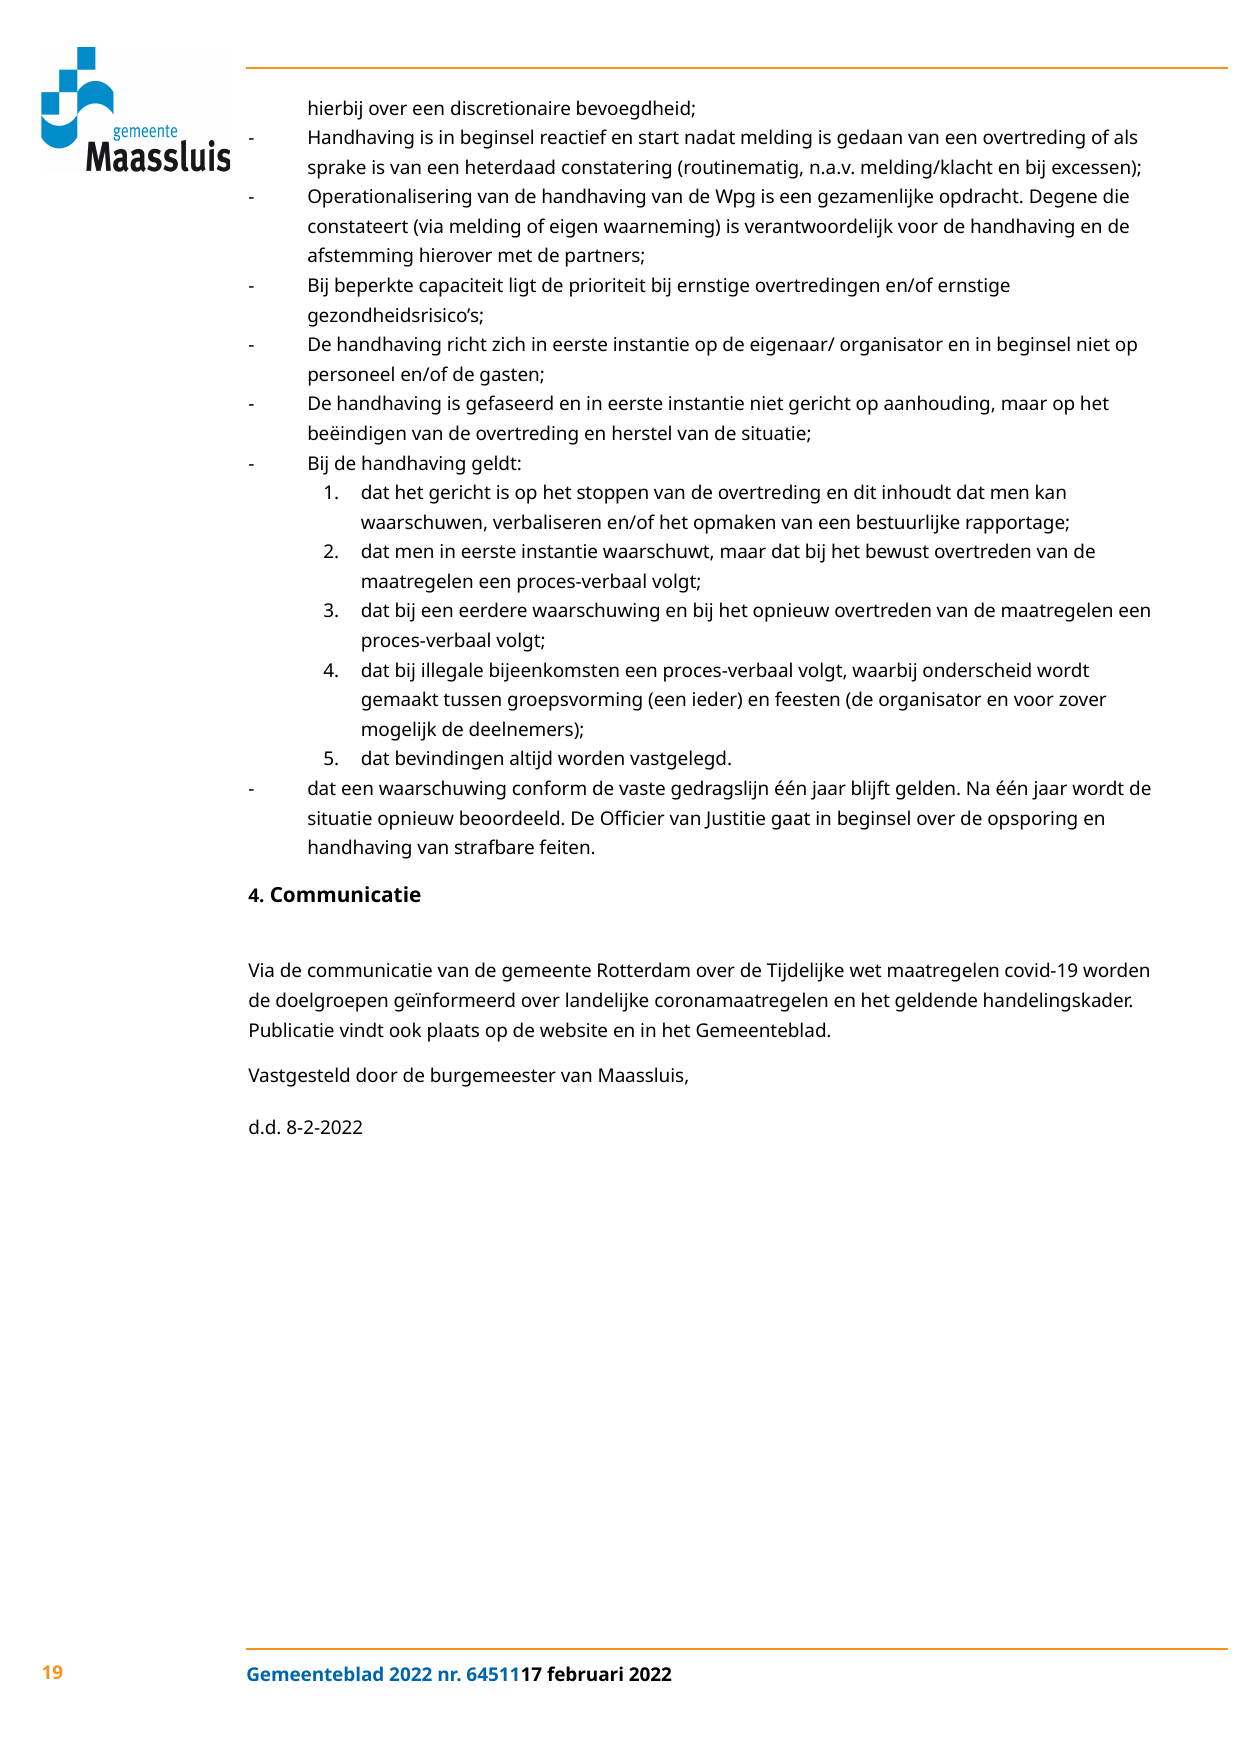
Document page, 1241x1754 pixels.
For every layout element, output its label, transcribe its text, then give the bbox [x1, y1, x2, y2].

list De handhaving is gefaseerd en in eerste instantie niet gericht op aanhouding, maar op het beëindigen van de overtreding en herstel van de situatie; [248, 391, 1152, 446]
list hierbij over een discretionaire bevoegdheid; [248, 95, 1152, 121]
list dat bij een eerdere waarschuwing en bij het opnieuw overtreden van de maatregelen een proces-verbaal volgt; [323, 598, 1152, 653]
list De handhaving richt zich in eerste instantie op de eigenaar/ organisator en in beginsel niet op personeel en/of de gasten; [248, 331, 1152, 387]
text 4. Communicatie [248, 880, 1152, 908]
list Handhaving is in beginsel reactief en start nadat melding is gedaan van een overtreding of als sprake is van een heterdaad constatering (routinematig, n.a.v. melding/klacht en bij excessen); [248, 124, 1152, 180]
picture [41, 47, 77, 92]
list dat men in eerste instantie waarschuwt, maar dat bij het bewust overtreden van de maatregelen een proces-verbaal volgt; [323, 538, 1152, 594]
text d.d. 8-2-2022 [248, 1114, 1152, 1140]
list dat bevindingen altijd worden vastgelegd. [323, 746, 1152, 771]
list Operationalisering van de handhaving van de Wpg is een gezamenlijke opdracht. Degene die constateert (via melding of eigen waarneming) is verantwoordelijk voor de handhaving en de afstemming hierover met de partners; [248, 183, 1152, 268]
list Bij de handhaving geldt: [248, 450, 1152, 476]
list dat het gericht is op het stoppen van de overtreding en dit inhoudt dat men kan waarschuwen, verbaliseren en/of het opmaken van een bestuurlijke rapportage; [323, 479, 1152, 535]
picture [41, 47, 231, 172]
list dat een waarschuwing conform de vaste gedragslijn één jaar blijft gelden. Na één jaar wordt de situatie opnieuw beoordeeld. De Officier van Justitie gaat in beginsel over de opsporing en handhaving van strafbare feiten. [248, 775, 1152, 860]
text Via de communicatie van de gemeente Rotterdam over de Tijdelijke wet maatregelen covid-19 worden de doelgroepen geïnformeerd over landelijke coronamaatregelen en het geldende handelingskader. Publicatie vindt ook plaats op de website en in het Gemeenteblad. [248, 958, 1152, 1043]
list dat bij illegale bijeenkomsten een proces-verbaal volgt, waarbij onderscheid wordt gemaakt tussen groepsvorming (een ieder) en feesten (de organisator en voor zover mogelijk de deelnemers); [323, 657, 1152, 742]
list Bij beperkte capaciteit ligt de prioriteit bij ernstige overtredingen en/of ernstige gezondheidsrisico’s; [248, 272, 1152, 328]
text Vastgesteld door de burgemeester van Maassluis, [248, 1062, 1152, 1088]
